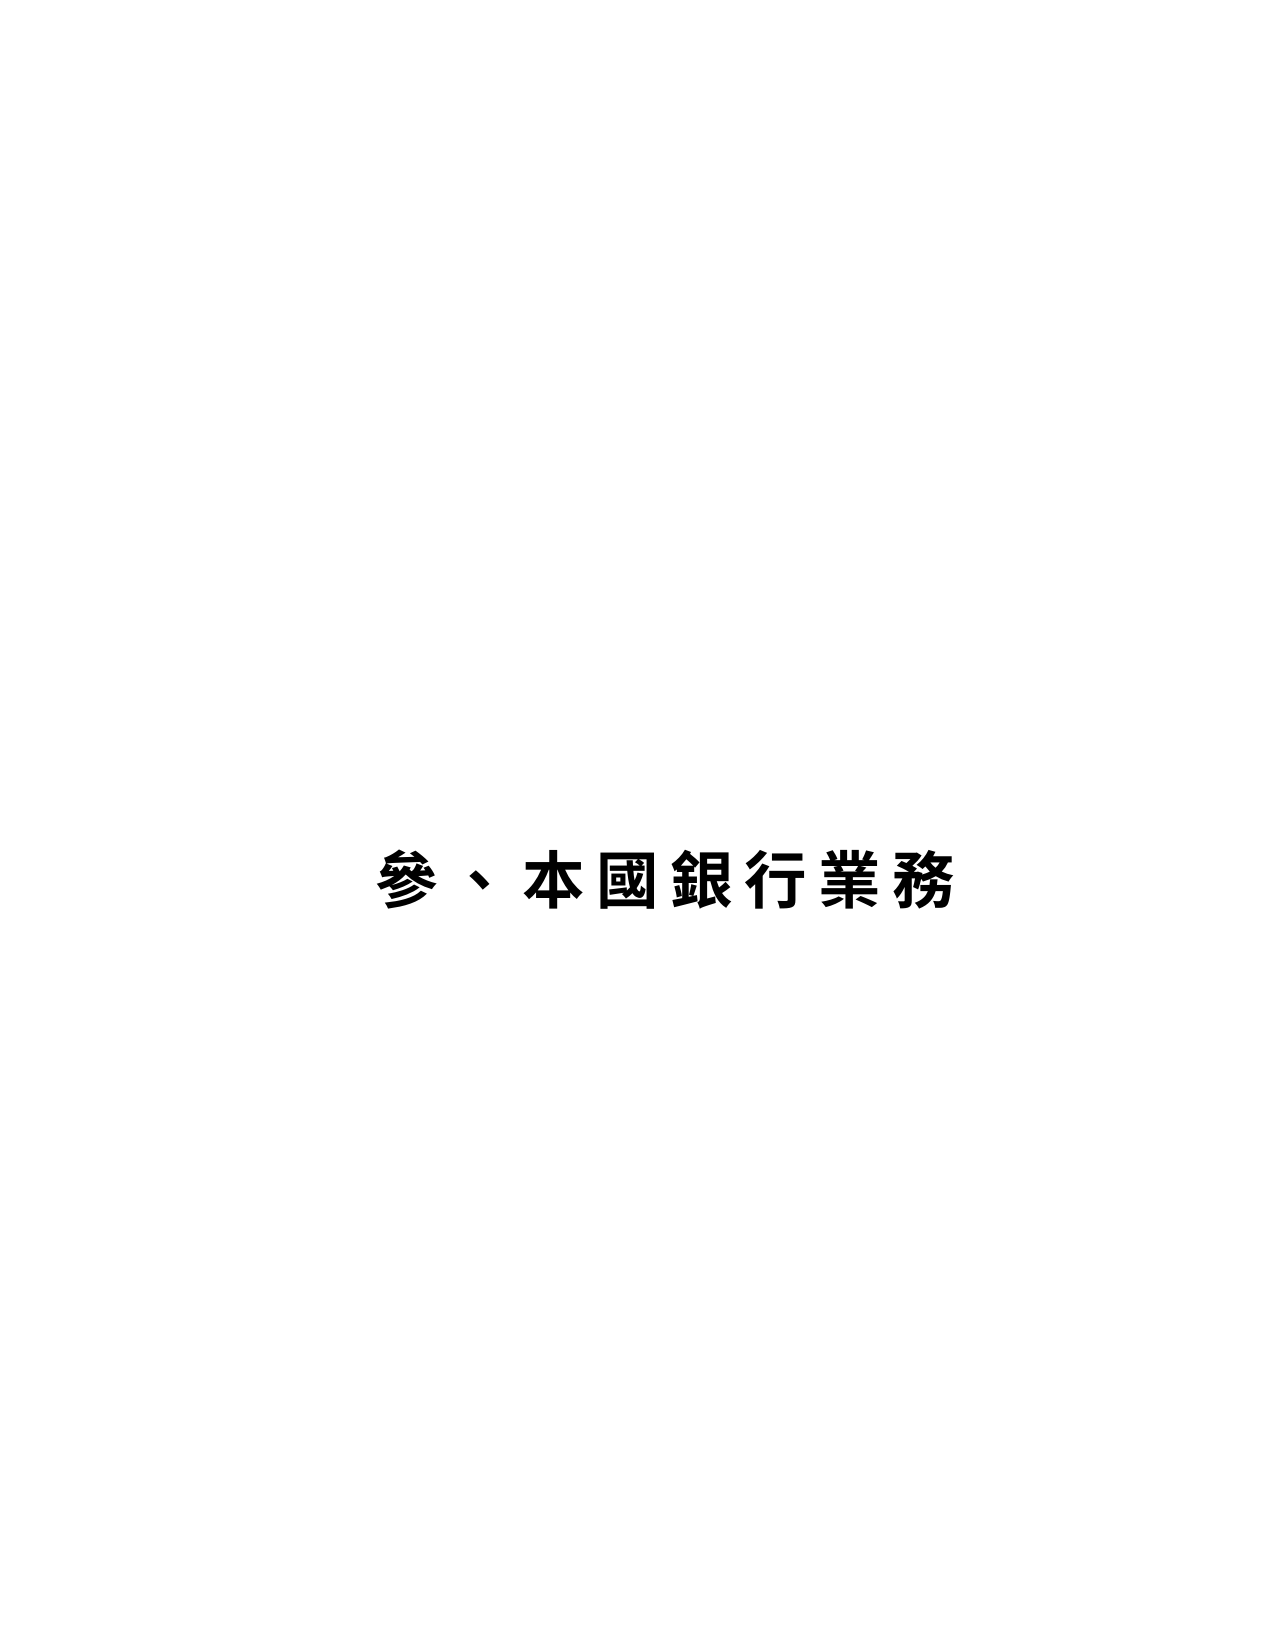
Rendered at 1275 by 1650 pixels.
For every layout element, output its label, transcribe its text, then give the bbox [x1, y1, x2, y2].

text 參、本國銀行業務 [138, 831, 1192, 922]
